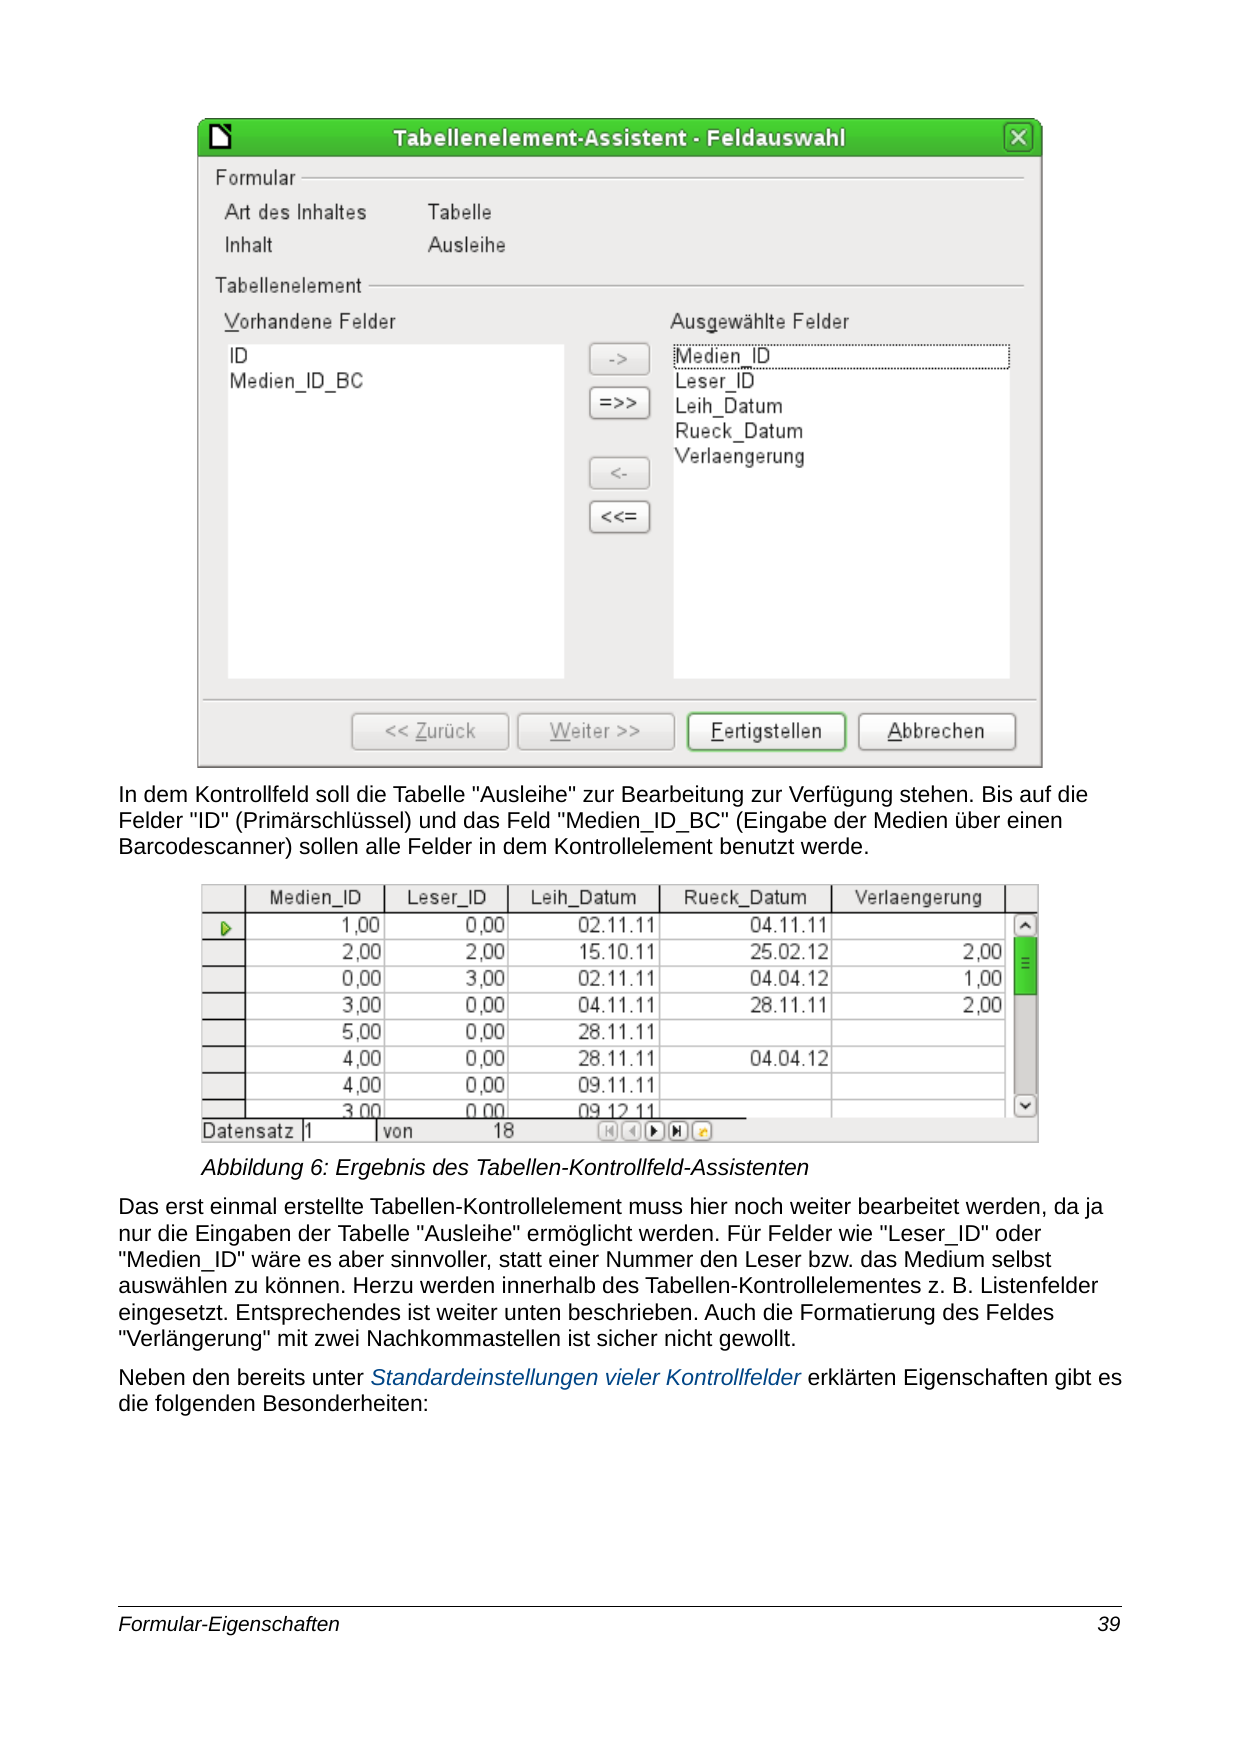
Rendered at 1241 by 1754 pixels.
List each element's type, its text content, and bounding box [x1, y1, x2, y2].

text Das erst einmal erstellte Tabellen-Kontrollelement muss hier noch weiter bearbeitet werden, da ja nur die Eingaben der Tabelle "Ausleihe" ermöglicht werden. Für Felder wie "Leser_ID" oder "Medien_ID" wäre es aber sinnvoller, statt einer Nummer den Leser bzw. das Medium selbst auswählen zu können. Herzu werden innerhalb des Tabellen-Kontrollelementes z. B. Listenfelder eingesetzt. Entsprechendes ist weiter unten beschrieben. Auch die Formatierung des Feldes "Verlängerung" mit zwei Nachkommastellen ist sicher nicht gewollt. [118, 1193, 1122, 1351]
text Neben den bereits unter Standardeinstellungen vieler Kontrollfelder erklärten Eigenschaften gibt es die folgenden Besonderheiten: [118, 1364, 1122, 1417]
text Abbildung 6: Ergebnis des Tabellen-Kontrollfeld-Assistenten [201, 1143, 1039, 1181]
picture [201, 884, 1039, 1143]
text In dem Kontrollfeld soll die Tabelle "Ausleihe" zur Bearbeitung zur Verfügung stehen. Bis auf die Felder "ID" (Primärschlüssel) und das Feld "Medien_ID_BC" (Eingabe der Medien über einen Barcodescanner) sollen alle Felder in dem Kontrollelement benutzt werde. [118, 781, 1122, 859]
picture [197, 118, 1043, 768]
